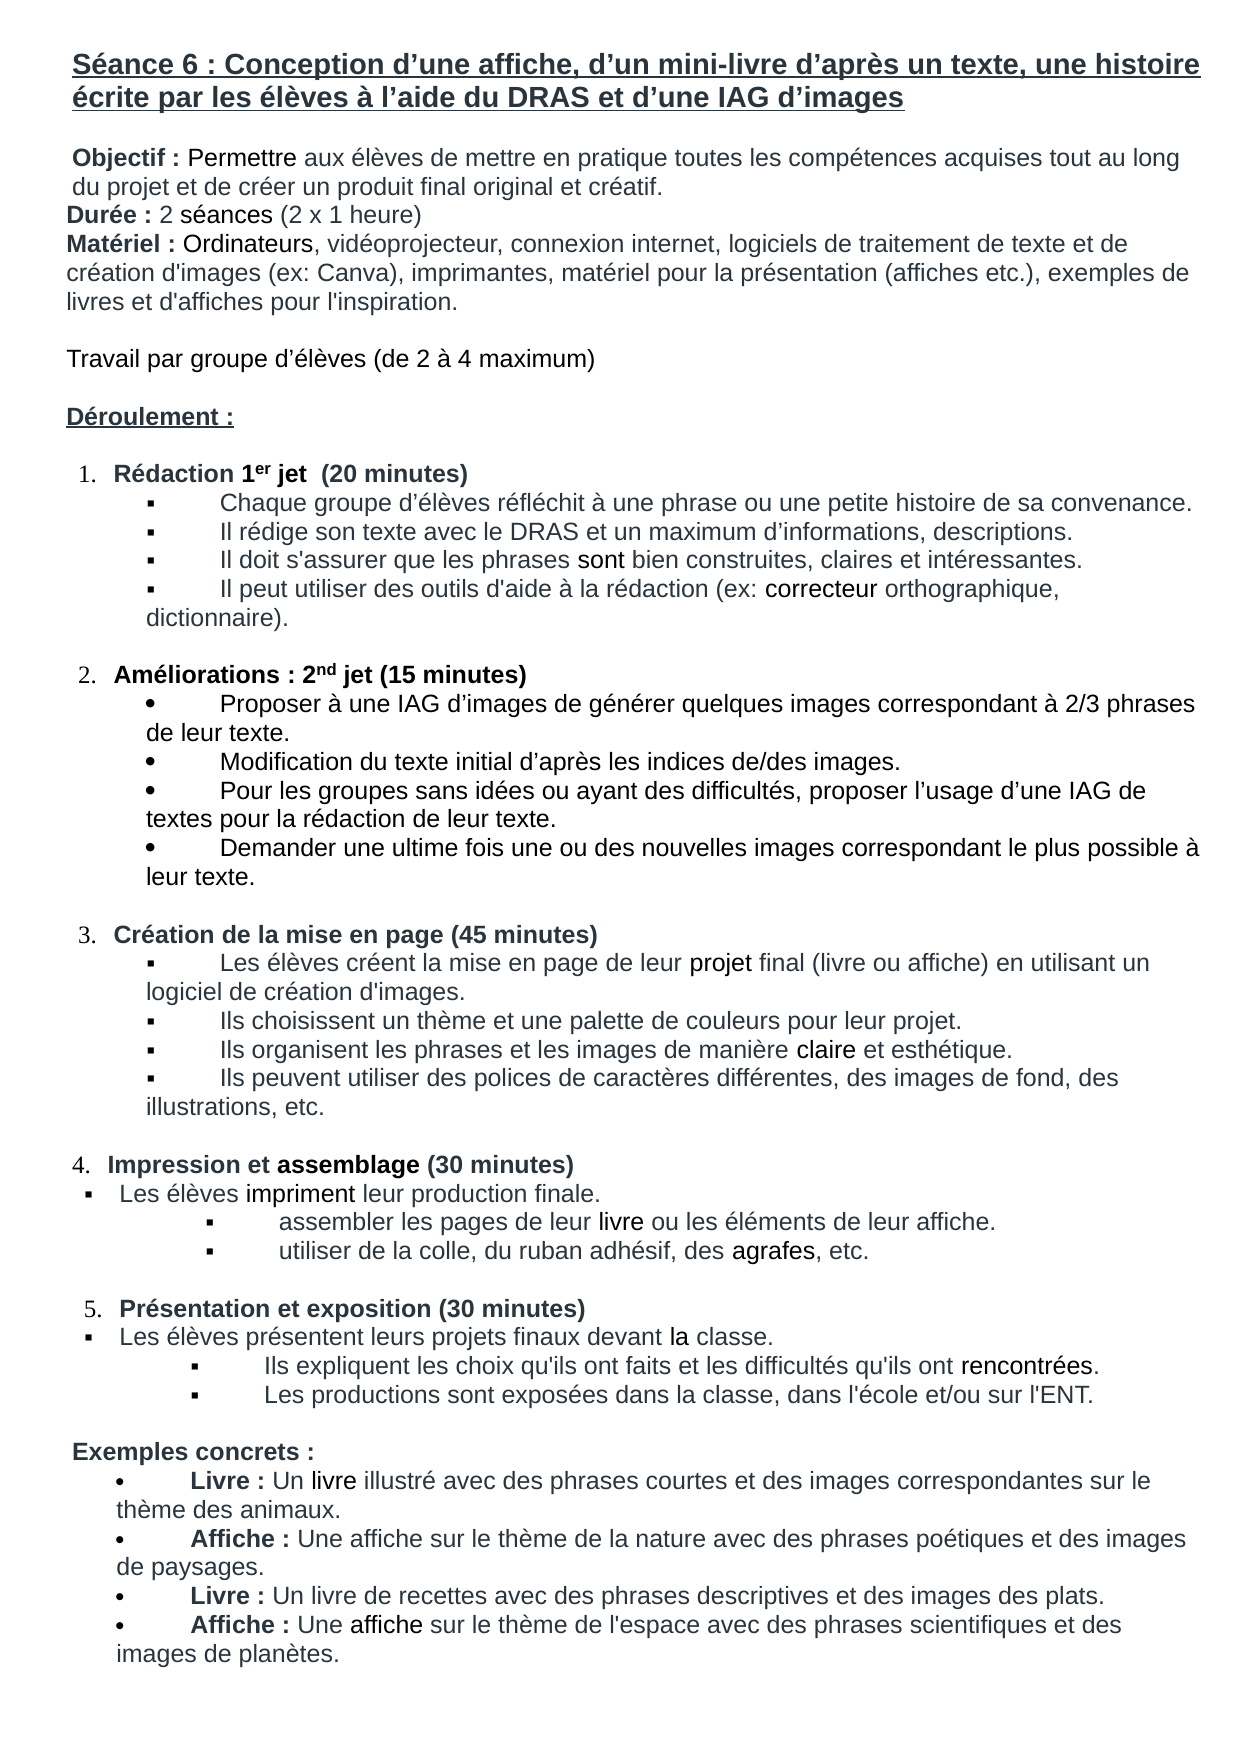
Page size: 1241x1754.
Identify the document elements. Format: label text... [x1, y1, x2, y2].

text Travail par groupe d’élèves (de 2 à 4 maximum) [66, 344, 1206, 373]
list Les élèves impriment leur production finale. [84, 1178, 1206, 1207]
list Les élèves créent la mise en page de leur projet final (livre ou affiche) en utilisant un logiciel de création d'images. [146, 948, 1206, 1006]
text Séance 6 : Conception d’une affiche, d’un mini-livre d’après un texte, une histoire écrite par les élèves à l’aide du DRAS et d’une IAG d’images [72, 47, 1206, 114]
list Ils expliquent les choix qu'ils ont faits et les difficultés qu'ils ont rencontrées. [190, 1351, 1206, 1380]
list Rédaction 1er jet (20 minutes) [78, 459, 1206, 488]
list Chaque groupe d’élèves réfléchit à une phrase ou une petite histoire de sa convenance. [146, 488, 1206, 517]
list Proposer à une IAG d’images de générer quelques images correspondant à 2/3 phrases de leur texte. [146, 689, 1206, 747]
list Affiche : Une affiche sur le thème de l'espace avec des phrases scientifiques et des images de planètes. [116, 1610, 1206, 1667]
list Il doit s'assurer que les phrases sont bien construites, claires et intéressantes. [146, 545, 1206, 574]
list Pour les groupes sans idées ou ayant des difficultés, proposer l’usage d’une IAG de textes pour la rédaction de leur texte. [146, 776, 1206, 833]
text Exemples concrets : [72, 1437, 1206, 1466]
list Présentation et exposition (30 minutes) [84, 1293, 1206, 1322]
text Matériel : Ordinateurs, vidéoprojecteur, connexion internet, logiciels de traitement de texte et de création d'images (ex: Canva), imprimantes, matériel pour la présentation (affiches etc.), exemples de livres et d'affiches pour l'inspiration. [66, 229, 1206, 315]
list Livre : Un livre illustré avec des phrases courtes et des images correspondantes sur le thème des animaux. [116, 1466, 1206, 1524]
list Livre : Un livre de recettes avec des phrases descriptives et des images des plats. [116, 1581, 1206, 1610]
list Les productions sont exposées dans la classe, dans l'école et/ou sur l'ENT. [190, 1380, 1206, 1409]
text Objectif : Permettre aux élèves de mettre en pratique toutes les compétences acquises tout au long du projet et de créer un produit final original et créatif. [72, 143, 1206, 200]
list Demander une ultime fois une ou des nouvelles images correspondant le plus possible à leur texte. [146, 833, 1206, 891]
text Durée : 2 séances (2 x 1 heure) [66, 200, 1206, 229]
list Les élèves présentent leurs projets finaux devant la classe. [84, 1322, 1206, 1351]
list Ils peuvent utiliser des polices de caractères différentes, des images de fond, des illustrations, etc. [146, 1063, 1206, 1121]
list Ils choisissent un thème et une palette de couleurs pour leur projet. [146, 1006, 1206, 1035]
list Création de la mise en page (45 minutes) [78, 919, 1206, 948]
list utiliser de la colle, du ruban adhésif, des agrafes, etc. [205, 1236, 1206, 1265]
list Améliorations : 2nd jet (15 minutes) [78, 660, 1206, 689]
list Il rédige son texte avec le DRAS et un maximum d’informations, descriptions. [146, 517, 1206, 545]
list Il peut utiliser des outils d'aide à la rédaction (ex: correcteur orthographique, dictionnaire). [146, 574, 1206, 632]
list Impression et assemblage (30 minutes) [72, 1150, 1206, 1178]
list Ils organisent les phrases et les images de manière claire et esthétique. [146, 1035, 1206, 1063]
list Modification du texte initial d’après les indices de/des images. [146, 747, 1206, 776]
list assembler les pages de leur livre ou les éléments de leur affiche. [205, 1207, 1206, 1236]
list Affiche : Une affiche sur le thème de la nature avec des phrases poétiques et des images de paysages. [116, 1524, 1206, 1581]
text Déroulement : [66, 401, 1206, 430]
